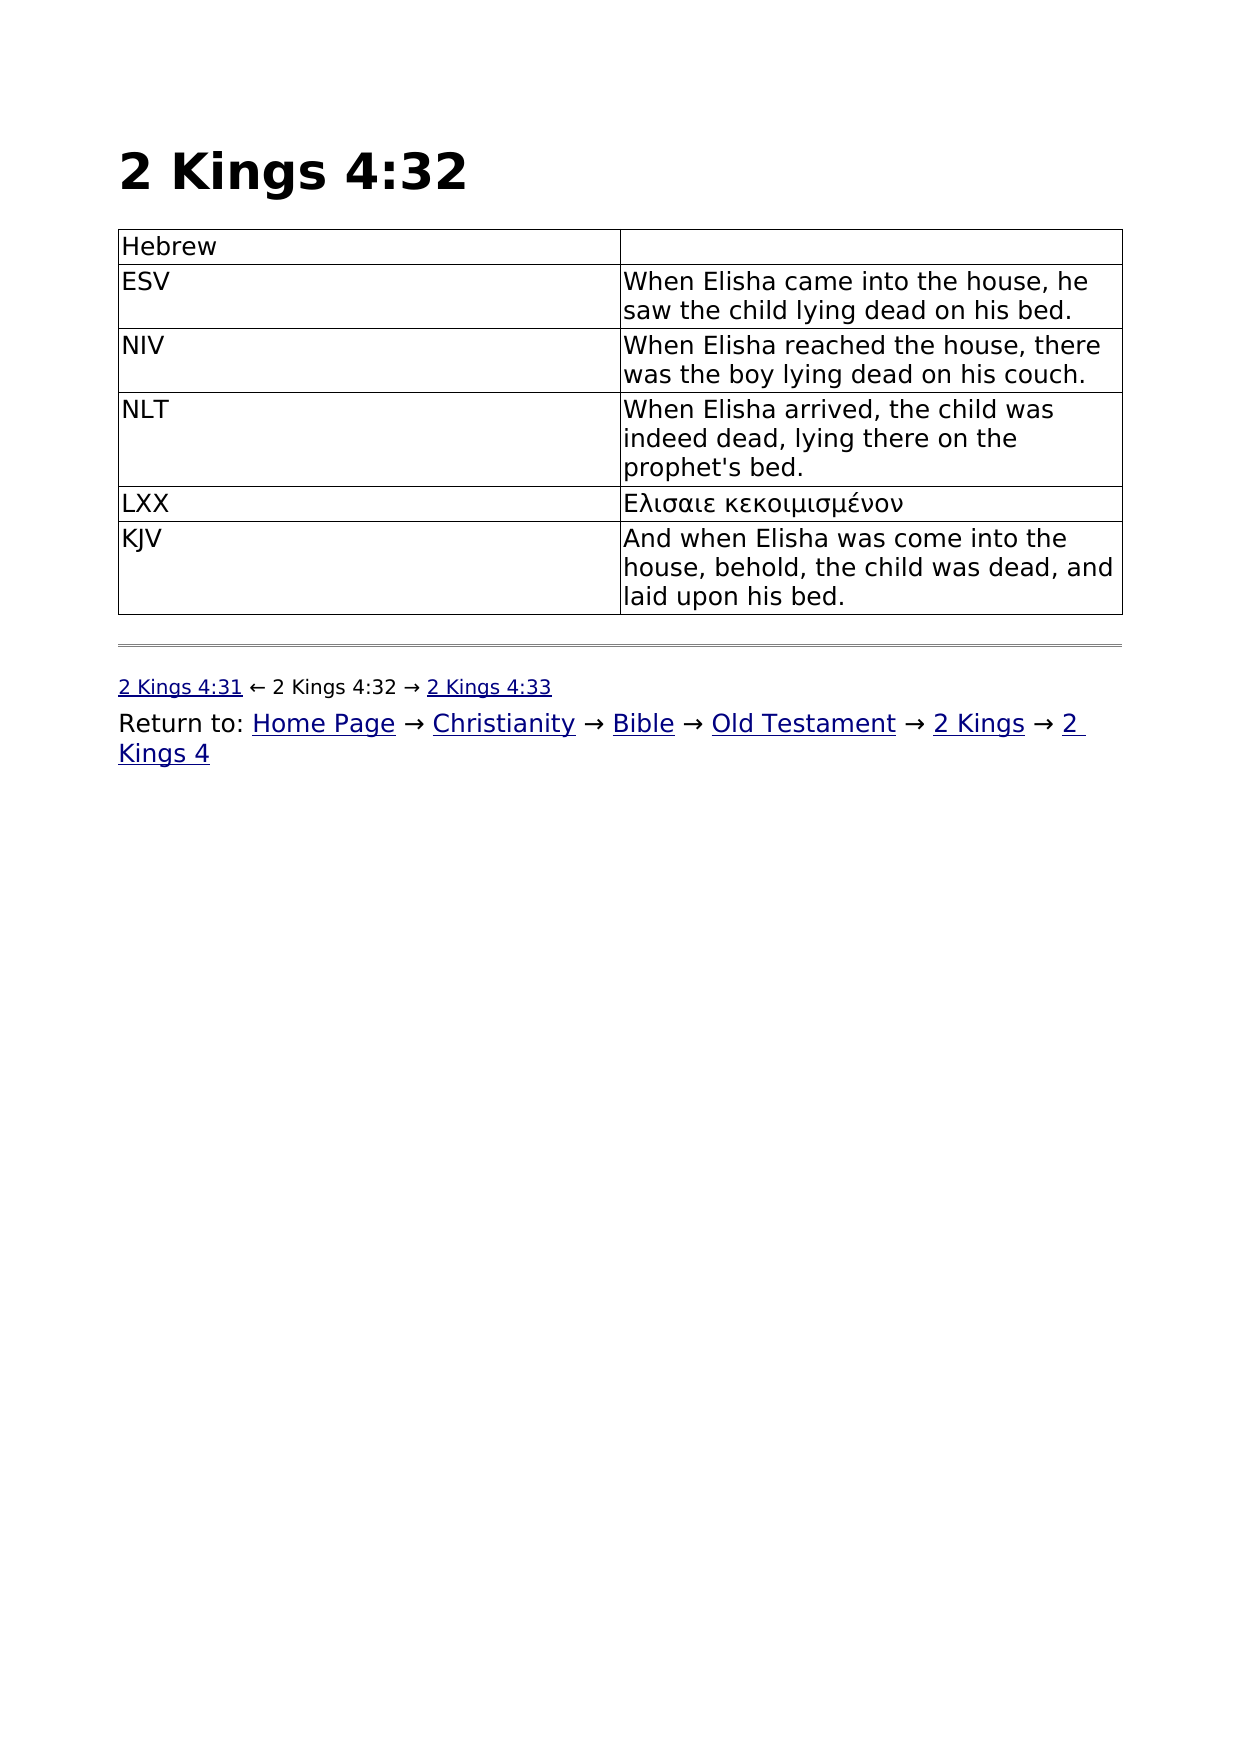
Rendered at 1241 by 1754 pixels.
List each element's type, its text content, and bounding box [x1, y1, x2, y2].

table_header [621, 230, 1122, 264]
table_cell NLT [119, 393, 620, 486]
table_cell KJV [119, 522, 620, 614]
text 2 Kings 4:31 ← 2 Kings 4:32 → 2 Kings 4:33 [118, 676, 1122, 709]
table_cell Ελισαιε κεκοιμισμένον [621, 487, 1122, 521]
subtitle 2 Kings 4:32 [118, 143, 1122, 201]
table_cell NIV [119, 329, 620, 392]
table_cell When Elisha reached the house, there was the boy lying dead on his couch. [621, 329, 1122, 392]
table_cell And when Elisha was come into the house, behold, the child was dead, and laid upon his bed. [621, 522, 1122, 614]
table_header Hebrew [119, 230, 620, 264]
table_cell When Elisha came into the house, he saw the child lying dead on his bed. [621, 265, 1122, 328]
table_cell ESV [119, 265, 620, 328]
table_cell When Elisha arrived, the child was indeed dead, lying there on the prophet's bed. [621, 393, 1122, 486]
table_cell LXX [119, 487, 620, 521]
text Return to: Home Page → Christianity → Bible → Old Testament → 2 Kings → 2 Kings 4 [118, 709, 1122, 768]
